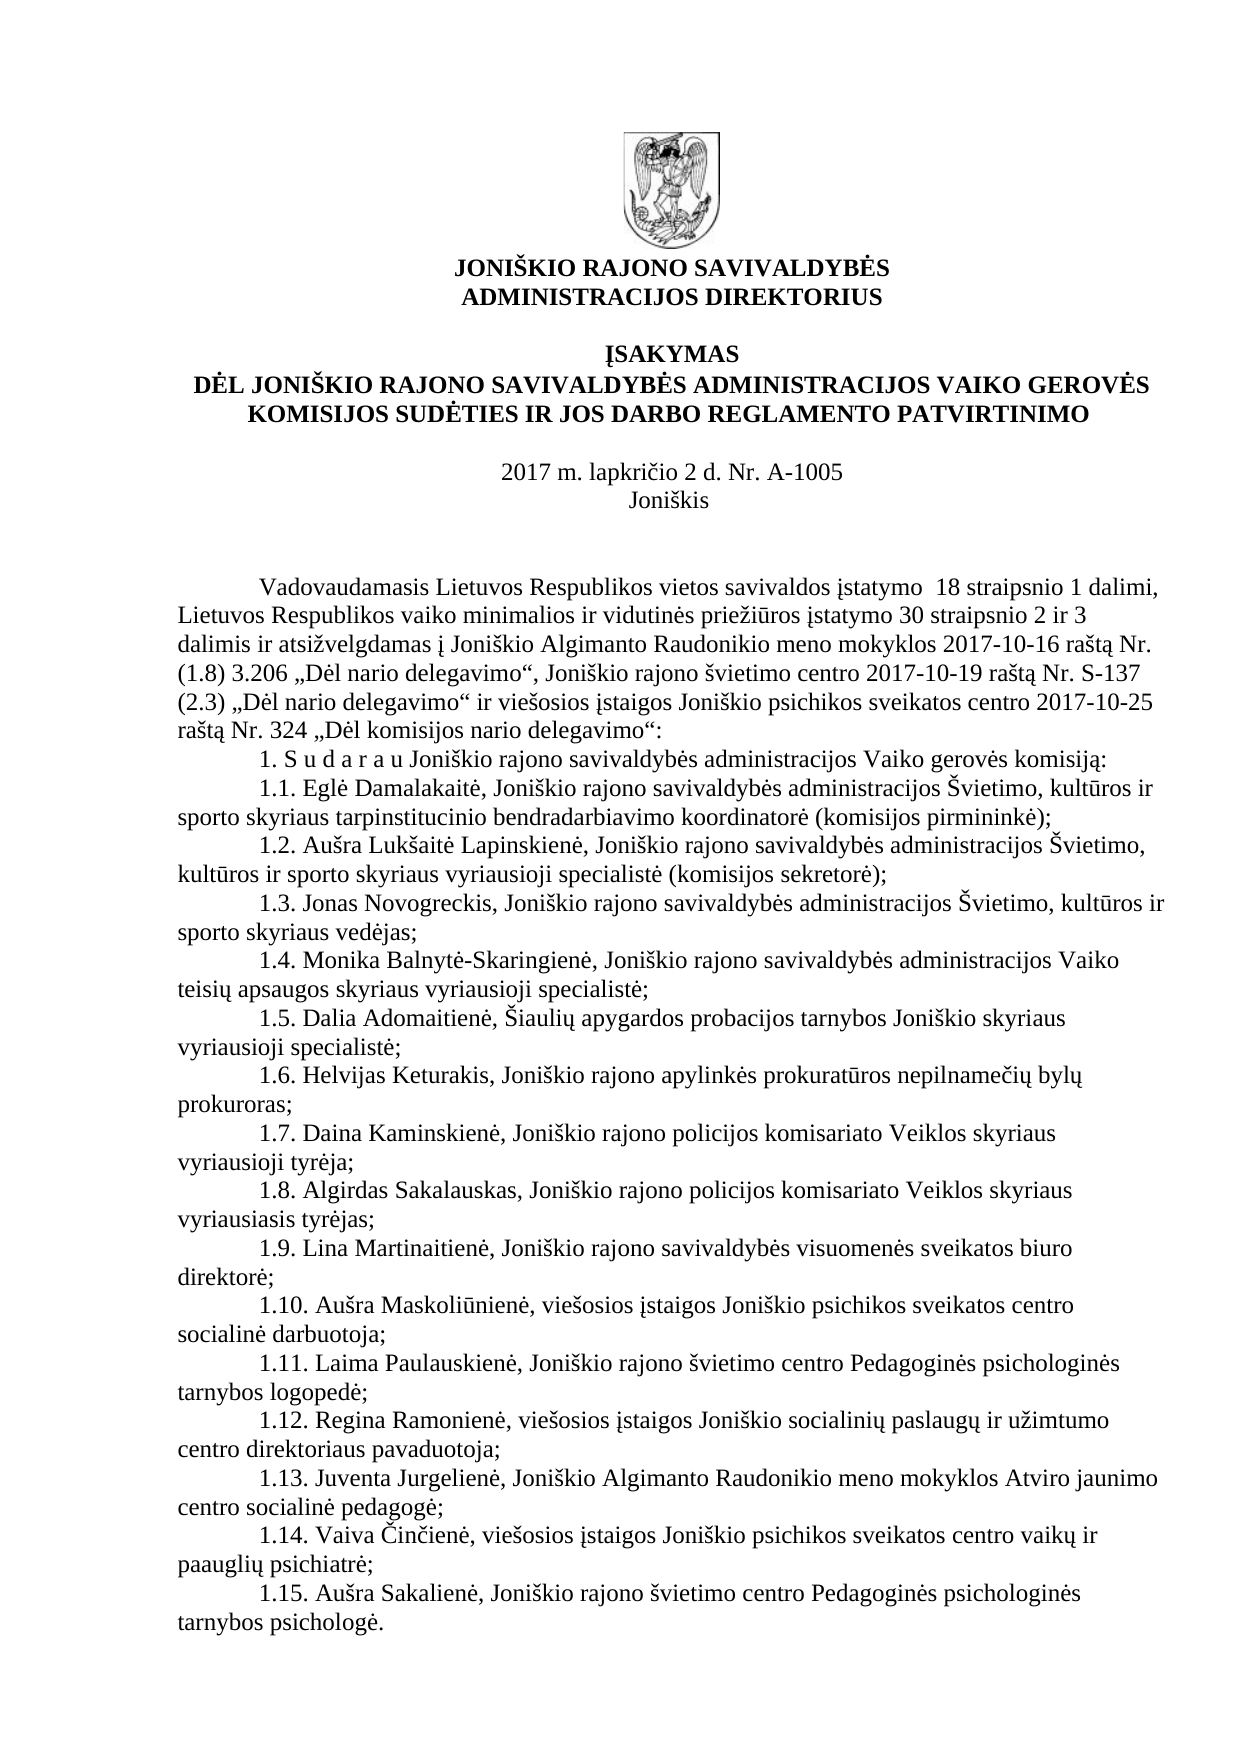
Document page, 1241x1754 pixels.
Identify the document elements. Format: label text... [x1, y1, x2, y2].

text 1.4. Monika Balnytė-Skaringienė, Joniškio rajono savivaldybės administracijos Vaiko teisių apsaugos skyriaus vyriausioji specialistė; [177, 946, 1167, 1003]
text 1.14. Vaiva Činčienė, viešosios įstaigos Joniškio psichikos sveikatos centro vaikų ir paauglių psichiatrė; [177, 1521, 1167, 1578]
text 1.8. Algirdas Sakalauskas, Joniškio rajono policijos komisariato Veiklos skyriaus vyriausiasis tyrėjas; [177, 1176, 1167, 1233]
text 1.5. Dalia Adomaitienė, Šiaulių apygardos probacijos tarnybos Joniškio skyriaus vyriausioji specialistė; [177, 1003, 1167, 1061]
text DĖL JONIŠKIO RAJONO SAVIVALDYBĖS ADMINISTRACIJOS VAIKO GEROVĖS KOMISIJOS SUDĖTIES IR JOS DARBO REGLAMENTO PATVIRTINIMO [177, 371, 1167, 428]
text 1.9. Lina Martinaitienė, Joniškio rajono savivaldybės visuomenės sveikatos biuro direktorė; [177, 1233, 1167, 1291]
text 1.15. Aušra Sakalienė, Joniškio rajono švietimo centro Pedagoginės psichologinės tarnybos psichologė. [177, 1578, 1167, 1636]
text 1.13. Juventa Jurgelienė, Joniškio Algimanto Raudonikio meno mokyklos Atviro jaunimo centro socialinė pedagogė; [177, 1463, 1167, 1521]
text 1.3. Jonas Novogreckis, Joniškio rajono savivaldybės administracijos Švietimo, kultūros ir sporto skyriaus vedėjas; [177, 888, 1167, 946]
text 1.1. Eglė Damalakaitė, Joniškio rajono savivaldybės administracijos Švietimo, kultūros ir sporto skyriaus tarpinstitucinio bendradarbiavimo koordinatorė (komisijos pirmininkė); [177, 773, 1167, 831]
text 1. S u d a r a u Joniškio rajono savivaldybės administracijos Vaiko gerovės komisiją: [177, 744, 1167, 773]
text 1.10. Aušra Maskoliūnienė, viešosios įstaigos Joniškio psichikos sveikatos centro socialinė darbuotoja; [177, 1291, 1167, 1348]
text 1.7. Daina Kaminskienė, Joniškio rajono policijos komisariato Veiklos skyriaus vyriausioji tyrėja; [177, 1118, 1167, 1176]
text 1.6. Helvijas Keturakis, Joniškio rajono apylinkės prokuratūros nepilnamečių bylų prokuroras; [177, 1061, 1167, 1118]
text Vadovaudamasis Lietuvos Respublikos vietos savivaldos įstatymo 18 straipsnio 1 dalimi, Lietuvos Respublikos vaiko minimalios ir vidutinės priežiūros įstatymo 30 straipsnio 2 ir 3 dalimis ir atsižvelgdamas į Joniškio Algimanto Raudonikio meno mokyklos 2017-10-16 raštą Nr. (1.8) 3.206 „Dėl nario delegavimo“, Joniškio rajono švietimo centro 2017-10-19 raštą Nr. S-137 (2.3) „Dėl nario delegavimo“ ir viešosios įstaigos Joniškio psichikos sveikatos centro 2017-10-25 raštą Nr. 324 „Dėl komisijos nario delegavimo“: [177, 572, 1167, 744]
text 1.11. Laima Paulauskienė, Joniškio rajono švietimo centro Pedagoginės psichologinės tarnybos logopedė; [177, 1348, 1167, 1406]
text 1.2. Aušra Lukšaitė Lapinskienė, Joniškio rajono savivaldybės administracijos Švietimo, kultūros ir sporto skyriaus vyriausioji specialistė (komisijos sekretorė); [177, 831, 1167, 888]
text Joniškis [177, 486, 1167, 514]
text 2017 m. lapkričio 2 d. Nr. A-1005 [177, 457, 1167, 486]
text Įsakymas [177, 339, 1167, 368]
text 1.12. Regina Ramonienė, viešosios įstaigos Joniškio socialinių paslaugų ir užimtumo centro direktoriaus pavaduotoja; [177, 1406, 1167, 1463]
text Joniškio rajono savivaldybės Administracijos direktorius [177, 253, 1167, 311]
